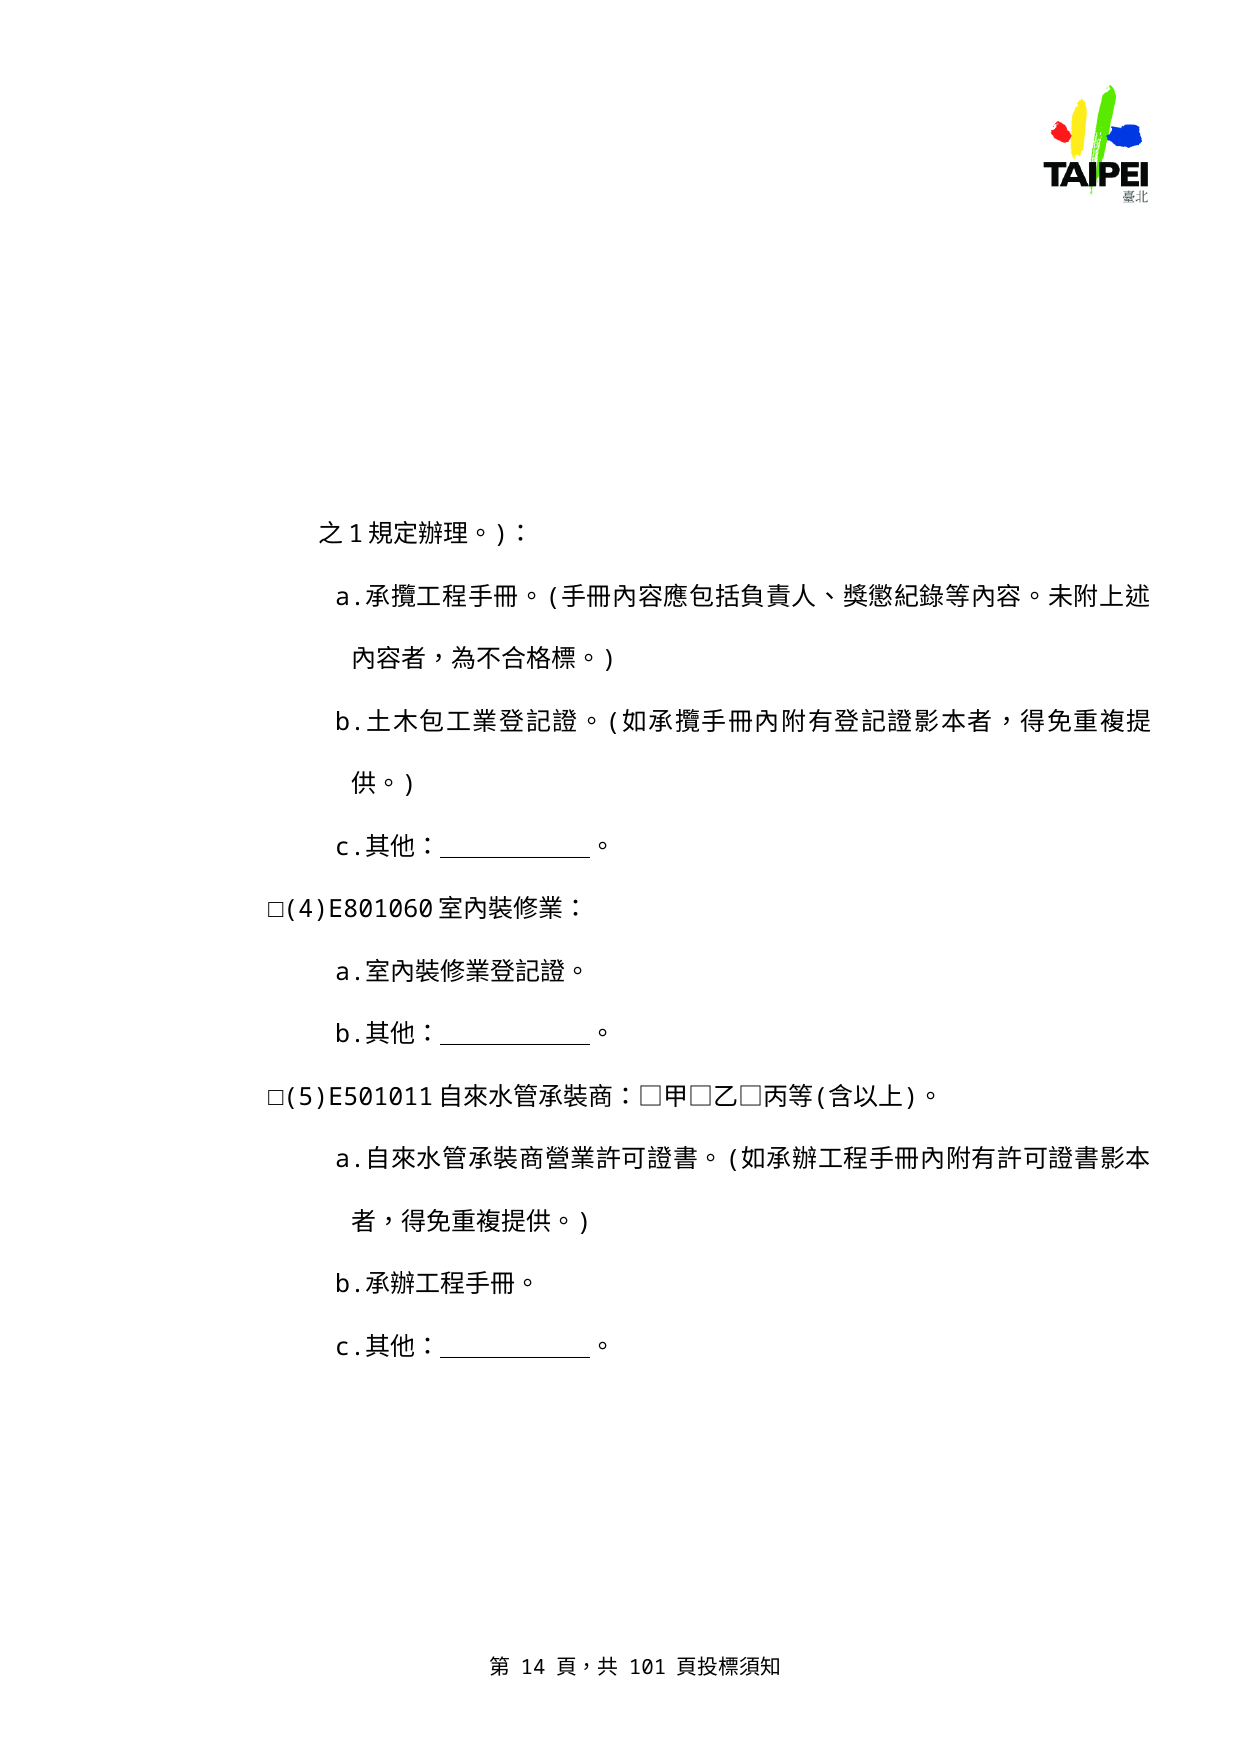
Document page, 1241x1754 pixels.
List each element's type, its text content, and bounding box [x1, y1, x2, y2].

text c.其他：＿＿＿＿＿＿。 [335, 803, 1152, 865]
text 之1規定辦理。)： [268, 490, 1152, 553]
text b.承辦工程手冊。 [335, 1240, 1152, 1303]
text a.室內裝修業登記證。 [335, 928, 1152, 990]
text a.承攬工程手冊。(手冊內容應包括負責人、獎懲紀錄等內容。未附上述內容者，為不合格標。) [335, 553, 1152, 678]
text c.其他：＿＿＿＿＿＿。 [335, 1303, 1152, 1365]
text a.自來水管承裝商營業許可證書。(如承辦工程手冊內附有許可證書影本者，得免重複提供。) [335, 1115, 1152, 1240]
text □(5)E501011自來水管承裝商：□甲□乙□丙等(含以上)。 [268, 1053, 1152, 1115]
text b.其他：＿＿＿＿＿＿。 [335, 990, 1152, 1053]
text □(4)E801060室內裝修業： [268, 865, 1152, 928]
text b.土木包工業登記證。(如承攬手冊內附有登記證影本者，得免重複提供。) [335, 678, 1152, 803]
